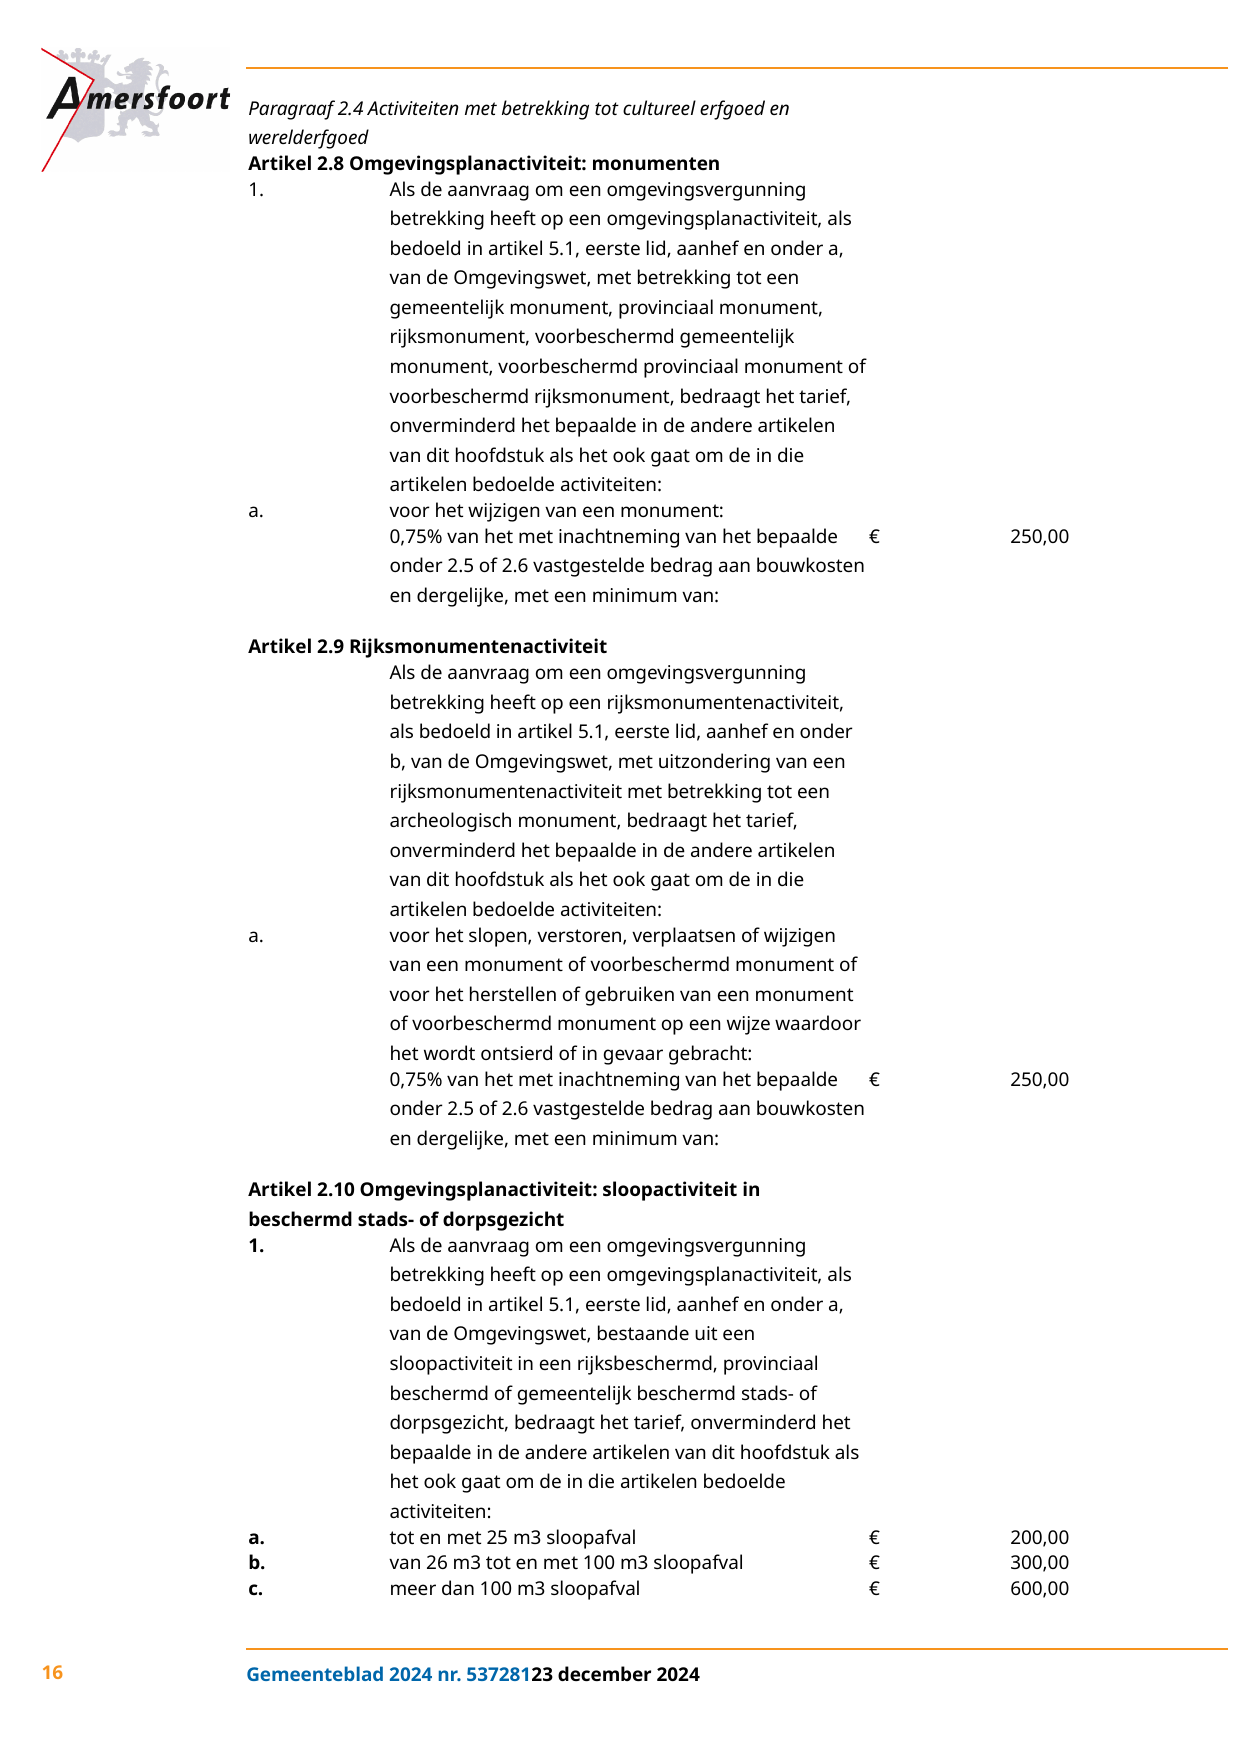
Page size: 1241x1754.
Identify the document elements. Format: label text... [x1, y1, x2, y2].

picture [41, 47, 231, 172]
table_cell [1010, 150, 1152, 176]
table_cell a. [248, 498, 389, 523]
table_cell 250,00 [1010, 523, 1152, 608]
table_cell [1010, 660, 1152, 922]
table_cell [1010, 1232, 1152, 1524]
table_cell voor het slopen, verstoren, verplaatsen of wijzigen van een monument of voorbeschermd monument of voor het herstellen of gebruiken van een monument of voorbeschermd monument op een wijze waardoor het wordt ontsierd of in gevaar gebracht: [389, 922, 869, 1066]
table_cell Artikel 2.9 Rijksmonumentenactiviteit [248, 634, 869, 659]
table_cell 0,75% van het met inachtneming van het bepaalde onder 2.5 of 2.6 vastgestelde bedrag aan bouwkosten en dergelijke, met een minimum van: [389, 1066, 869, 1151]
table_cell [248, 523, 389, 608]
table_cell meer dan 100 m3 sloopafval [389, 1575, 869, 1601]
table_cell [869, 608, 1010, 634]
table_cell [248, 608, 389, 634]
table_cell [389, 608, 869, 634]
table_cell 1. [248, 176, 389, 497]
table_cell [869, 1151, 1010, 1177]
table_cell [869, 176, 1010, 497]
table_cell [1010, 1151, 1152, 1177]
table_cell [248, 660, 389, 922]
table_cell 250,00 [1010, 1066, 1152, 1151]
table_cell Als de aanvraag om een omgevingsvergunning betrekking heeft op een omgevingsplanactiviteit, als bedoeld in artikel 5.1, eerste lid, aanhef en onder a, van de Omgevingswet, met betrekking tot een gemeentelijk monument, provinciaal monument, rijksmonument, voorbeschermd gemeentelijk monument, voorbeschermd provinciaal monument of voorbeschermd rijksmonument, bedraagt het tarief, onverminderd het bepaalde in de andere artikelen van dit hoofdstuk als het ook gaat om de in die artikelen bedoelde activiteiten: [389, 176, 869, 497]
table_cell voor het wijzigen van een monument: [389, 498, 869, 523]
table_cell [1010, 922, 1152, 1066]
table_cell c. [248, 1575, 389, 1601]
table_cell € [869, 523, 1010, 608]
table_cell Paragraaf 2.4 Activiteiten met betrekking tot cultureel erfgoed en werelderfgoed [248, 95, 869, 150]
table_cell [1010, 608, 1152, 634]
table_cell € [869, 1575, 1010, 1601]
table_cell Als de aanvraag om een omgevingsvergunning betrekking heeft op een rijksmonumentenactiviteit, als bedoeld in artikel 5.1, eerste lid, aanhef en onder b, van de Omgevingswet, met uitzondering van een rijksmonumentenactiviteit met betrekking tot een archeologisch monument, bedraagt het tarief, onverminderd het bepaalde in de andere artikelen van dit hoofdstuk als het ook gaat om de in die artikelen bedoelde activiteiten: [389, 660, 869, 922]
table_cell Als de aanvraag om een omgevingsvergunning betrekking heeft op een omgevingsplanactiviteit, als bedoeld in artikel 5.1, eerste lid, aanhef en onder a, van de Omgevingswet, bestaande uit een sloopactiviteit in een rijksbeschermd, provinciaal beschermd of gemeentelijk beschermd stads- of dorpsgezicht, bedraagt het tarief, onverminderd het bepaalde in de andere artikelen van dit hoofdstuk als het ook gaat om de in die artikelen bedoelde activiteiten: [389, 1232, 869, 1524]
table_cell [248, 1151, 869, 1177]
table_cell [869, 150, 1010, 176]
table_cell [1010, 176, 1152, 497]
table_cell € [869, 1524, 1010, 1549]
table_cell a. [248, 1524, 389, 1549]
table_cell a. [248, 922, 389, 1066]
table_cell [869, 1232, 1010, 1524]
table_cell 0,75% van het met inachtneming van het bepaalde onder 2.5 of 2.6 vastgestelde bedrag aan bouwkosten en dergelijke, met een minimum van: [389, 523, 869, 608]
table_cell 1. [248, 1232, 389, 1524]
table_cell [869, 1177, 1010, 1232]
table_cell b. [248, 1550, 389, 1575]
table_cell [869, 922, 1010, 1066]
table_cell [869, 634, 1010, 659]
table_cell [1010, 634, 1152, 659]
table_cell 200,00 [1010, 1524, 1152, 1549]
table_cell van 26 m3 tot en met 100 m3 sloopafval [389, 1550, 869, 1575]
table_cell 600,00 [1010, 1575, 1152, 1601]
table_cell [1010, 498, 1152, 523]
table_cell [1010, 95, 1152, 150]
table_cell € [869, 1550, 1010, 1575]
table_cell [1010, 1177, 1152, 1232]
table_cell Artikel 2.10 Omgevingsplanactiviteit: sloopactiviteit in beschermd stads- of dorpsgezicht [248, 1177, 869, 1232]
table_cell [248, 1066, 389, 1151]
table_cell 300,00 [1010, 1550, 1152, 1575]
table_cell [869, 498, 1010, 523]
table_cell [869, 660, 1010, 922]
table_cell € [869, 1066, 1010, 1151]
table_cell Artikel 2.8 Omgevingsplanactiviteit: monumenten [248, 150, 869, 176]
table_cell tot en met 25 m3 sloopafval [389, 1524, 869, 1549]
table_cell [869, 95, 1010, 150]
